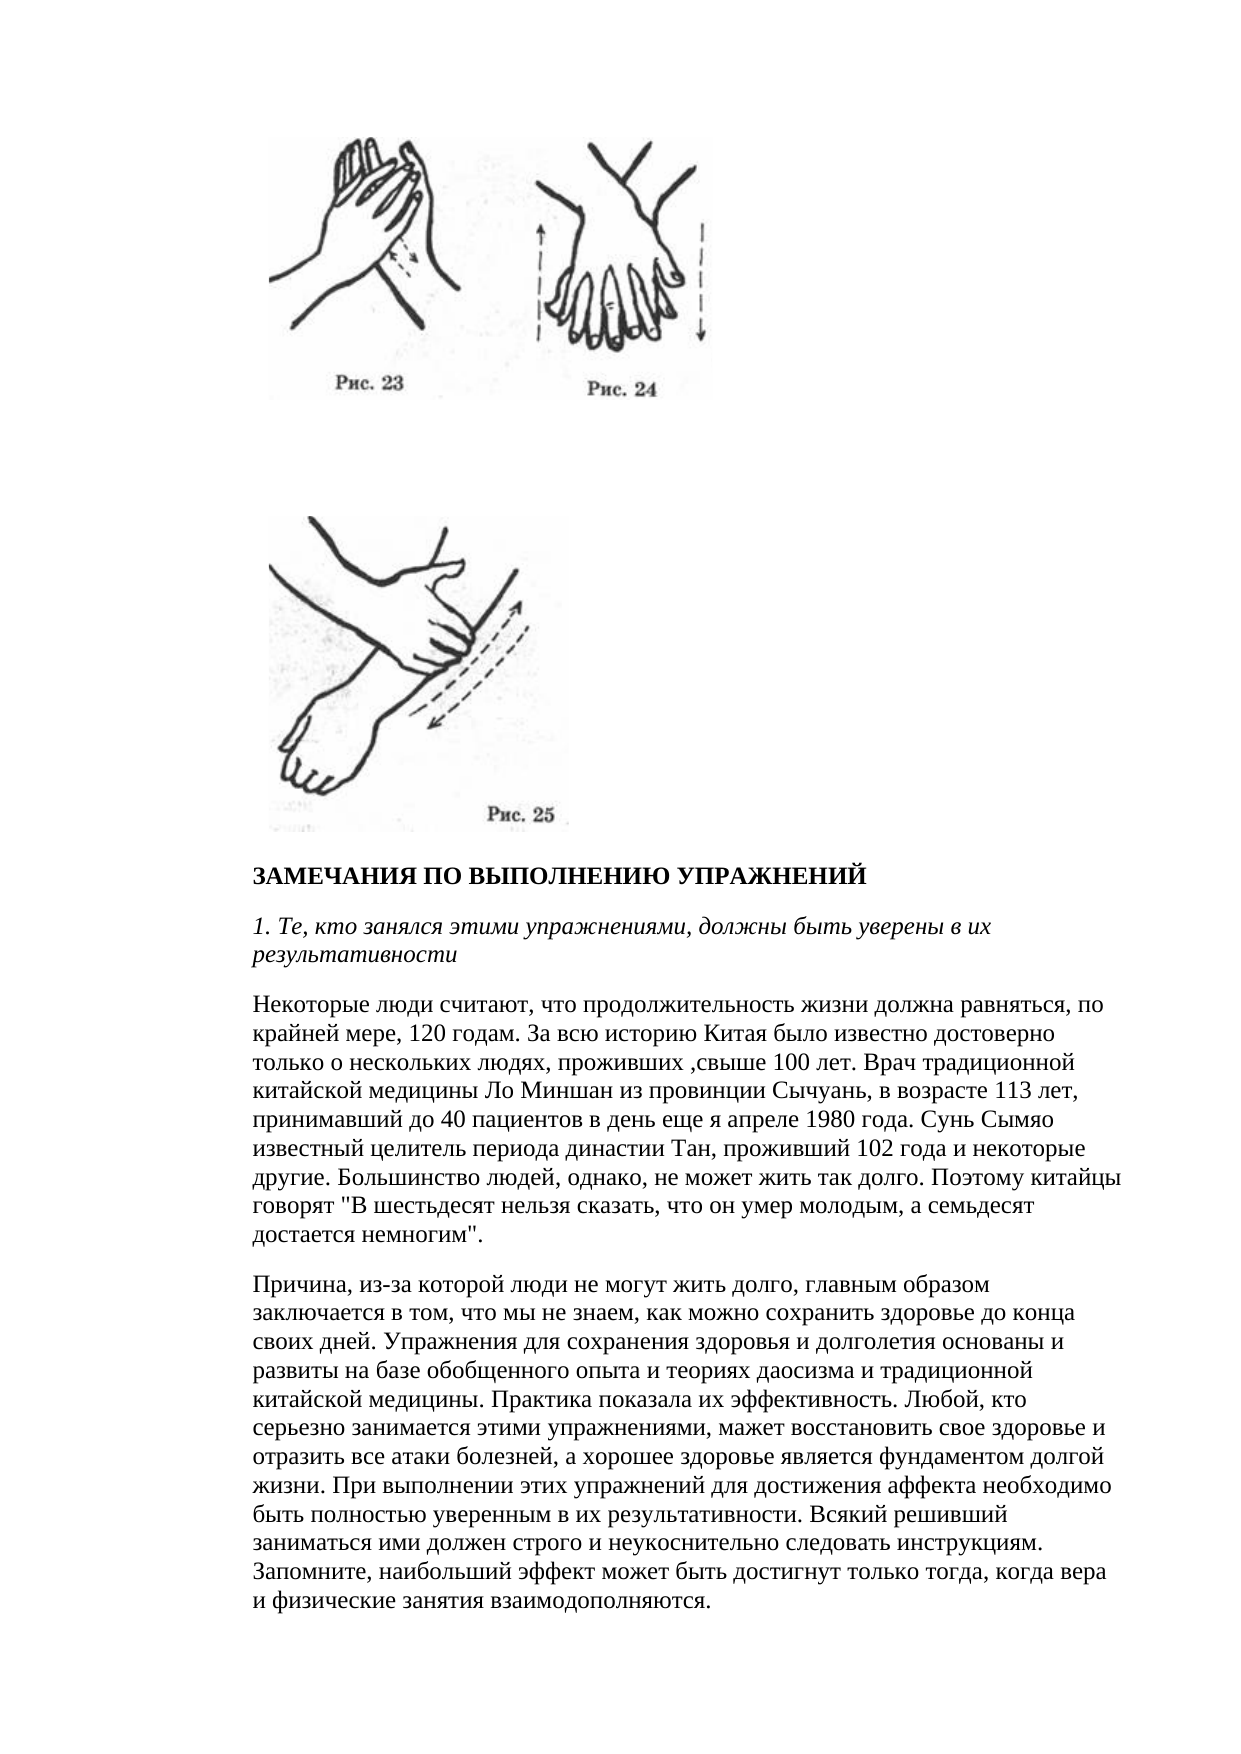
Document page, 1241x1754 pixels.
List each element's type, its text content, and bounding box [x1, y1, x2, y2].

text Некоторые люди считают, что продолжительность жизни должна равняться, по крайней мере, 120 годам. За всю историю Китая было известно достоверно только о нескольких людях, проживших ,свыше 100 лет. Врач традиционной китайской медицины Ло Миншан из провинции Сычуань, в возрасте 113 лет, принимавший до 40 пациентов в день еще я апреле 1980 года. Сунь Сымяо известный целитель периода династии Тан, проживший 102 года и некоторые другие. Большинство людей, однако, не может жить так долго. Поэтому китайцы говорят "В шестьдесят нельзя сказать, что он умер молодым, а семьдесят достается немногим". [252, 989, 1122, 1248]
table_header [252, 497, 585, 851]
text 1. Те, кто занялся этими упражнениями, должны быть уверены в их результативности [252, 911, 1122, 968]
picture [268, 516, 569, 832]
text ЗАМЕЧАНИЯ ПО ВЫПОЛНЕНИЮ УПРАЖНЕНИЙ [252, 861, 1122, 890]
text Причина, из-за которой люди не могут жить долго, главным образом заключается в том, что мы не знаем, как можно сохранить здоровье до конца своих дней. Упражнения для сохранения здоровья и долголетия основаны и развиты на базе обобщенного опыта и теориях даосизма и традиционной китайской медицины. Практика показала их эффективность. Любой, кто серьезно занимается этими упражнениями, мажет восстановить свое здоровье и отразить все атаки болезней, а хорошее здоровье является фундаментом долгой жизни. При выполнении этих упражнений для достижения аффекта необходимо быть полностью уверенным в их результативности. Всякий решивший заниматься ими должен строго и неукоснительно следовать инструкциям. Запомните, наибольший эффект может быть достигнут только тогда, когда вера и физические занятия взаимодополняются. [252, 1269, 1122, 1614]
picture [268, 137, 713, 400]
table_header [252, 118, 729, 419]
